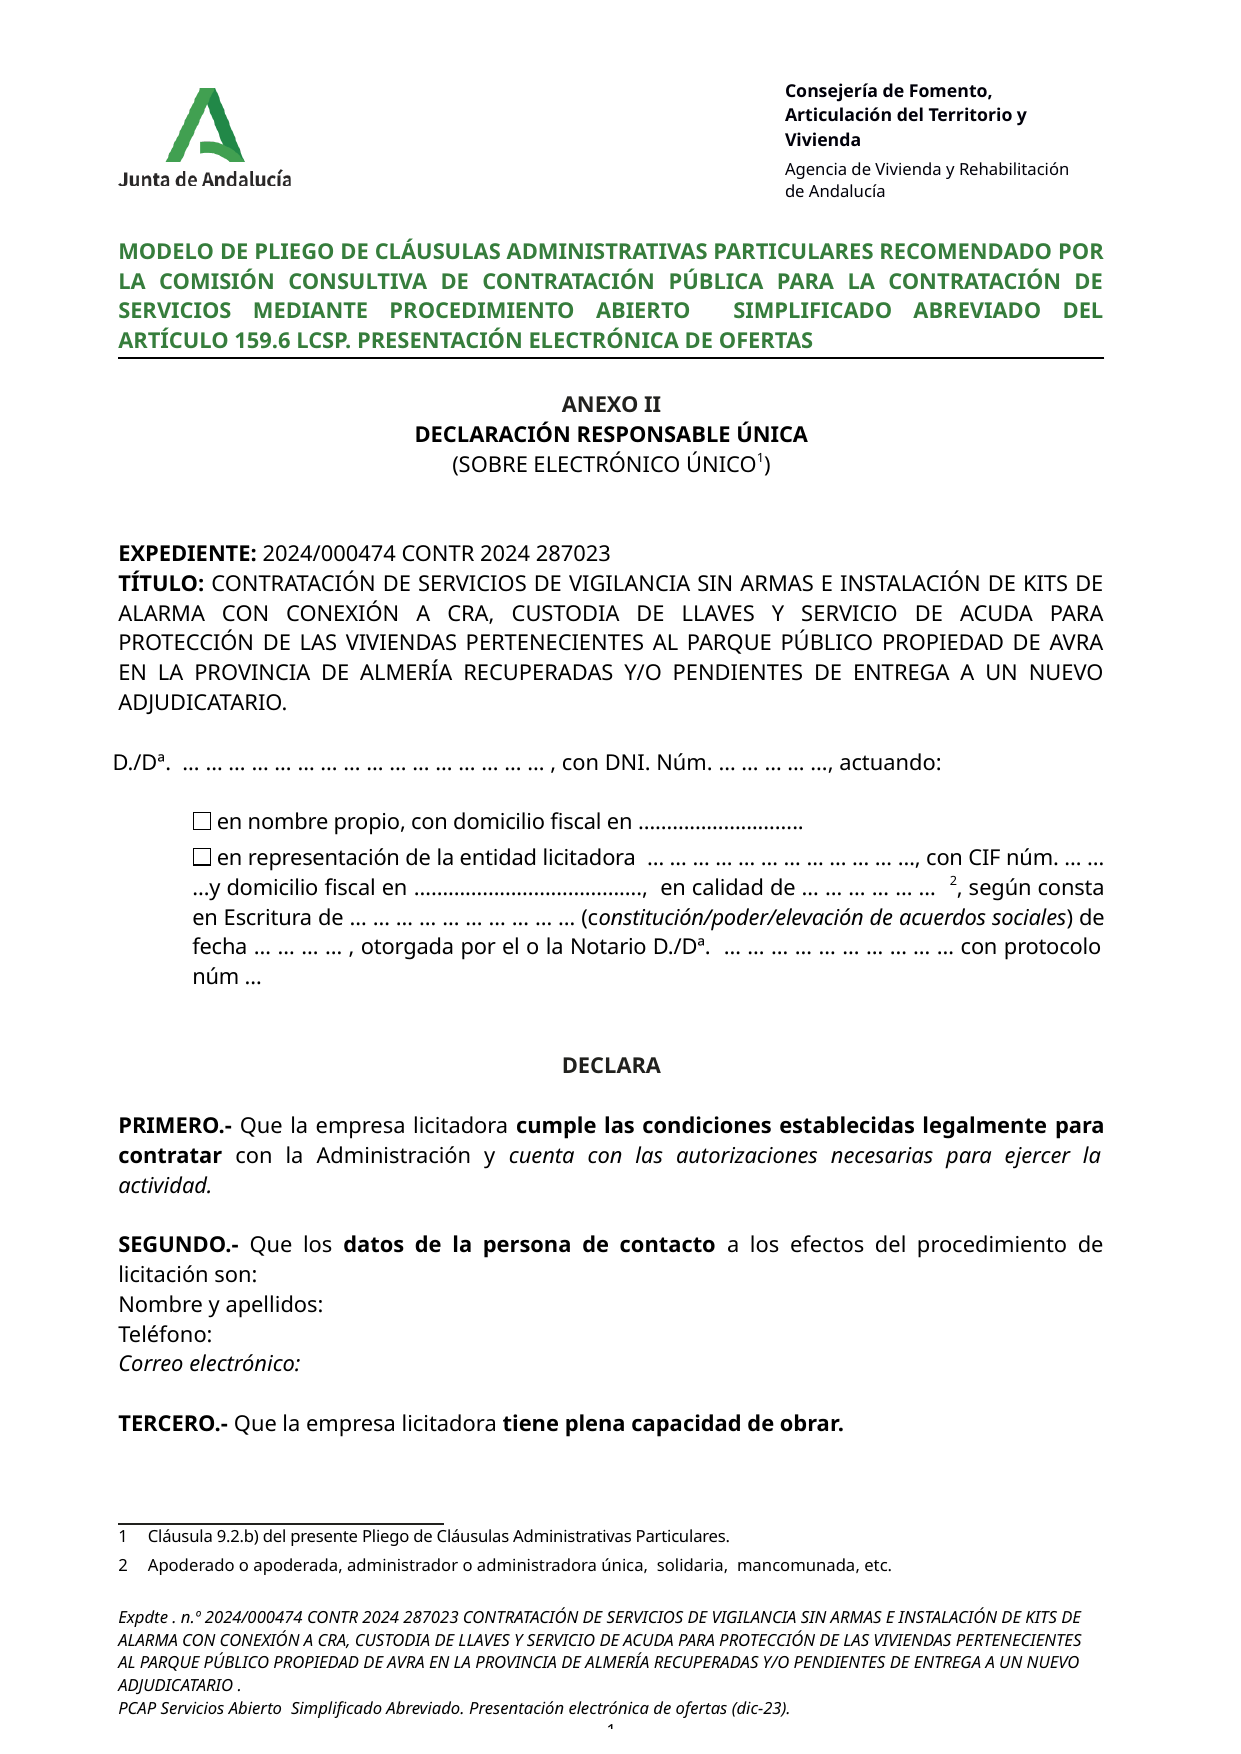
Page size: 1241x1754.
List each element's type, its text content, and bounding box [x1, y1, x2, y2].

text [667, 79, 1104, 203]
text TÍTULO: CONTRATACIÓN DE SERVICIOS DE VIGILANCIA SIN ARMAS E INSTALACIÓN DE KITS DE ALARMA CON CONEXIÓN A CRA, CUSTODIA DE LLAVES Y SERVICIO DE ACUDA PARA PROTECCIÓN DE LAS VIVIENDAS PERTENECIENTES AL PARQUE PÚBLICO PROPIEDAD DE AVRA EN LA PROVINCIA DE ALMERÍA RECUPERADAS Y/O PENDIENTES DE ENTREGA A UN NUEVO ADJUDICATARIO. [118, 568, 1104, 717]
text en representación de la entidad licitadora … … … … … … … … … … … …, con CIF núm. … … …y domicilio fiscal en …………………………………., en calidad de … … … … … … , según consta en Escritura de … … … … … … … … … … (constitución/poder/elevación de acuerdos sociales) de fecha … … … … , otorgada por el o la Notario D./Dª. … … … … … … … … … … con protocolo núm … [192, 842, 1104, 991]
text EXPEDIENTE: 2024/000474 CONTR 2024 287023 [118, 538, 1104, 568]
text SEGUNDO.- Que los datos de la persona de contacto a los efectos del procedimiento de licitación son: [118, 1229, 1104, 1289]
text Consejería de Fomento, Articulación del Territorio y Vivienda [785, 79, 1104, 151]
text ANEXO II [118, 389, 1104, 419]
text (SOBRE ELECTRÓNICO ÚNICO) [118, 448, 1104, 478]
list TERCERO.- Que la empresa licitadora tiene plena capacidad de obrar. [118, 1408, 1104, 1438]
text D./Dª. … … … … … … … … … … … … … … … … , con DNI. Núm. … … … … …, actuando: [112, 746, 1104, 776]
text Teléfono: [118, 1318, 1104, 1348]
text en nombre propio, con domicilio fiscal en ……………………….. [192, 806, 1104, 836]
text Nombre y apellidos: [118, 1289, 1104, 1318]
picture [118, 88, 291, 186]
text DECLARA [118, 1050, 1104, 1080]
text Agencia de Vivienda y Rehabilitación de Andalucía [785, 157, 1104, 203]
text MODELO DE PLIEGO DE CLÁUSULAS ADMINISTRATIVAS PARTICULARES RECOMENDADO POR LA COMISIÓN CONSULTIVA DE CONTRATACIÓN PÚBLICA PARA LA CONTRATACIÓN DE SERVICIOS MEDIANTE PROCEDIMIENTO ABIERTO SIMPLIFICADO ABREVIADO DEL ARTÍCULO 159.6 LCSP. PRESENTACIÓN ELECTRÓNICA DE OFERTAS [118, 236, 1104, 357]
list PRIMERO.- Que la empresa licitadora cumple las condiciones establecidas legalmente para contratar con la Administración y cuenta con las autorizaciones necesarias para ejercer la actividad. [118, 1110, 1104, 1199]
text Apoderado o apoderada, administrador o administradora única, solidaria, mancomunada, etc. [118, 1553, 1104, 1576]
text Cláusula 9.2.b) del presente Pliego de Cláusulas Administrativas Particulares. [118, 1524, 1104, 1547]
text DECLARACIÓN RESPONSABLE ÚNICA [118, 419, 1104, 448]
text Correo electrónico: [118, 1348, 1104, 1378]
